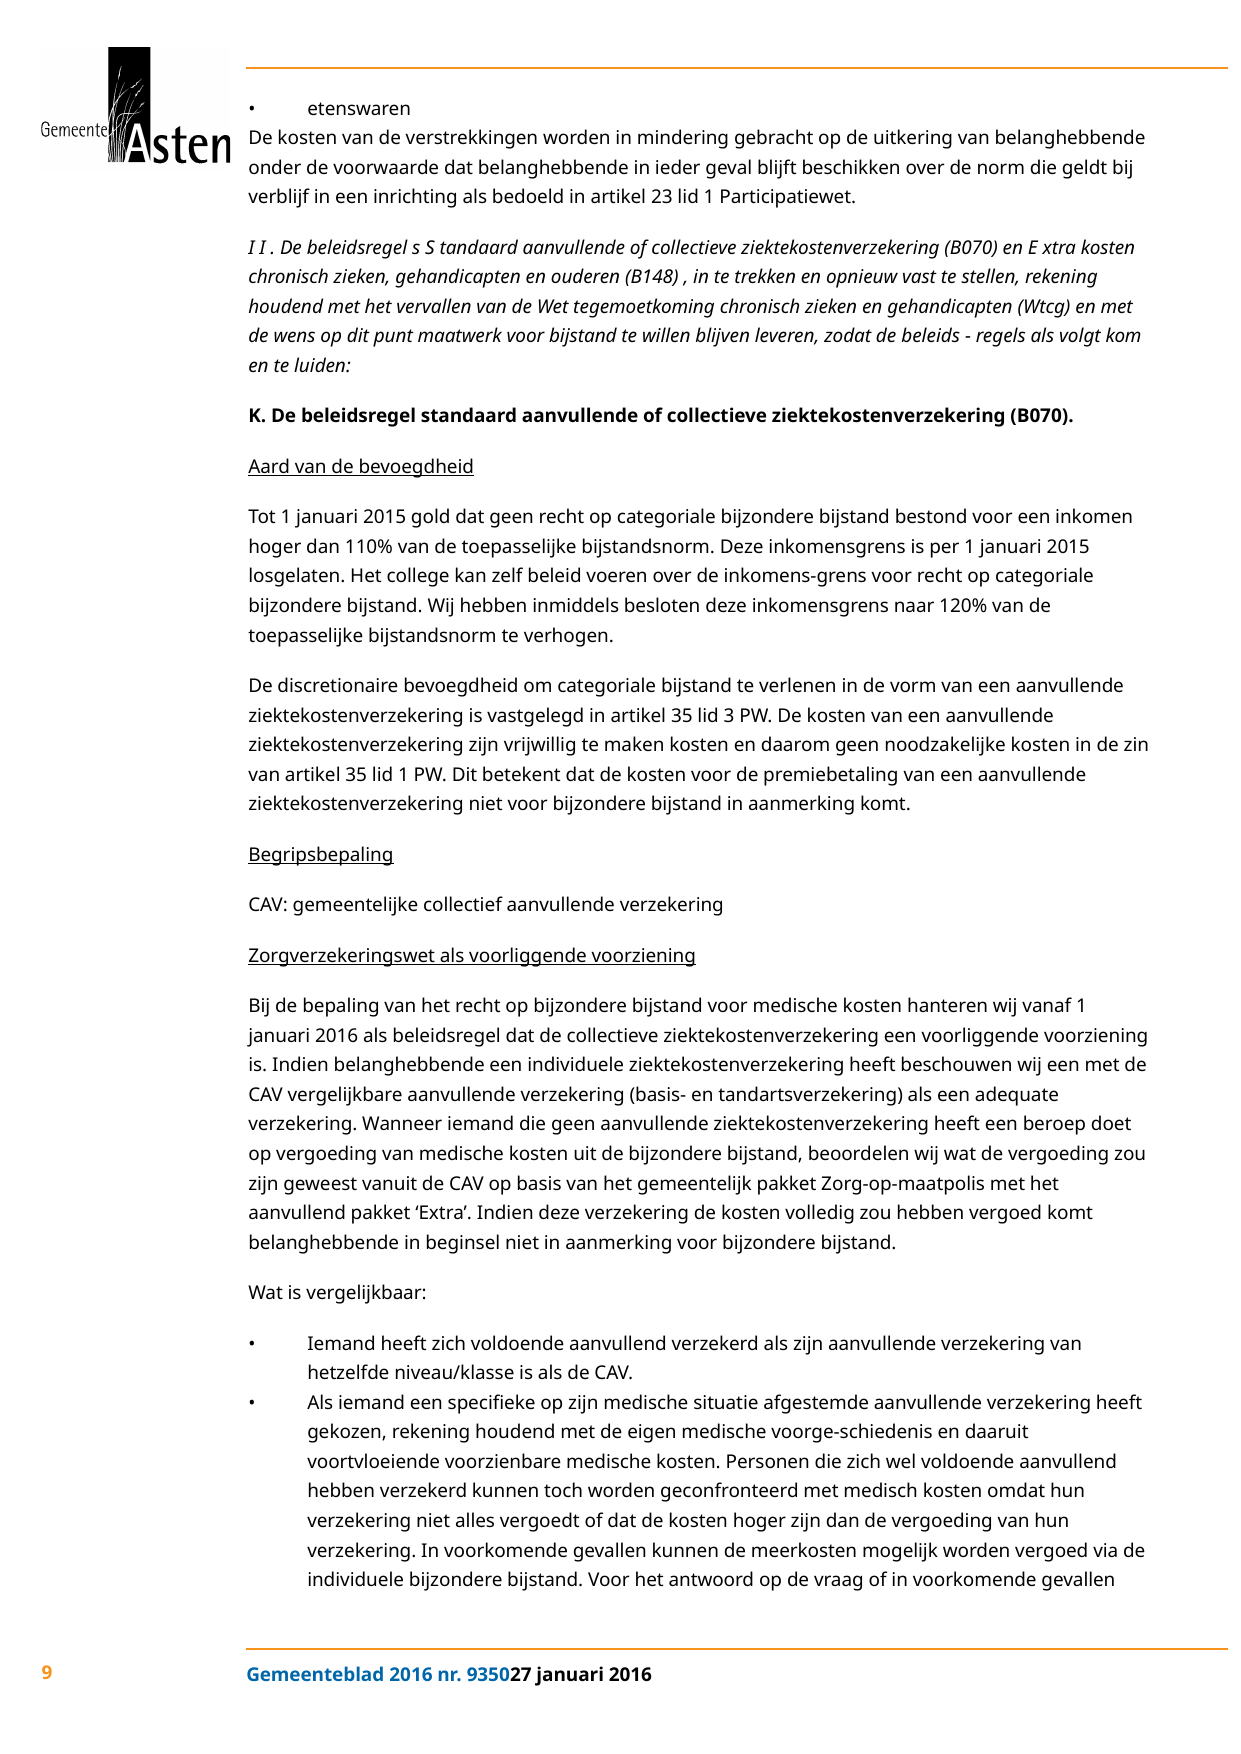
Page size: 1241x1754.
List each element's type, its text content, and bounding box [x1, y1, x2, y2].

list Als iemand een specifieke op zijn medische situatie afgestemde aanvullende verzekering heeft gekozen, rekening houdend met de eigen medische voorge-schiedenis en daaruit voortvloeiende voorzienbare medische kosten. Personen die zich wel voldoende aanvullend hebben verzekerd kunnen toch worden geconfronteerd met medisch kosten omdat hun verzekering niet alles vergoedt of dat de kosten hoger zijn dan de vergoeding van hun verzekering. In voorkomende gevallen kunnen de meerkosten mogelijk worden vergoed via de individuele bijzondere bijstand. Voor het antwoord op de vraag of in voorkomende gevallen [248, 1389, 1152, 1592]
text De kosten van de verstrekkingen worden in mindering gebracht op de uitkering van belanghebbende onder de voorwaarde dat belanghebbende in ieder geval blijft beschikken over de norm die geldt bij verblijf in een inrichting als bedoeld in artikel 23 lid 1 Participatiewet. [248, 124, 1152, 209]
text K. De beleidsregel standaard aanvullende of collectieve ziektekostenverzekering (B070). [248, 403, 1152, 428]
text I I . De beleidsregel s S tandaard aanvullende of collectieve ziektekostenverzekering (B070) en E xtra kosten chronisch zieken, gehandicapten en ouderen (B148) , in te trekken en opnieuw vast te stellen, rekening houdend met het vervallen van de Wet tegemoetkoming chronisch zieken en gehandicapten (Wtcg) en met de wens op dit punt maatwerk voor bijstand te willen blijven leveren, zodat de beleids - regels als volgt kom en te luiden: [248, 234, 1152, 378]
text CAV: gemeentelijke collectief aanvullende verzekering [248, 891, 1152, 917]
text Bij de bepaling van het recht op bijzondere bijstand voor medische kosten hanteren wij vanaf 1 januari 2016 als beleidsregel dat de collectieve ziektekostenverzekering een voorliggende voorziening is. Indien belanghebbende een individuele ziektekostenverzekering heeft beschouwen wij een met de CAV vergelijkbare aanvullende verzekering (basis- en tandartsverzekering) als een adequate verzekering. Wanneer iemand die geen aanvullende ziektekostenverzekering heeft een beroep doet op vergoeding van medische kosten uit de bijzondere bijstand, beoordelen wij wat de vergoeding zou zijn geweest vanuit de CAV op basis van het gemeentelijk pakket Zorg-op-maatpolis met het aanvullend pakket ‘Extra’. Indien deze verzekering de kosten volledig zou hebben vergoed komt belanghebbende in beginsel niet in aanmerking voor bijzondere bijstand. [248, 992, 1152, 1255]
text Tot 1 januari 2015 gold dat geen recht op categoriale bijzondere bijstand bestond voor een inkomen hoger dan 110% van de toepasselijke bijstandsnorm. Deze inkomensgrens is per 1 januari 2015 losgelaten. Het college kan zelf beleid voeren over de inkomens-grens voor recht op categoriale bijzondere bijstand. Wij hebben inmiddels besloten deze inkomensgrens naar 120% van de toepasselijke bijstandsnorm te verhogen. [248, 503, 1152, 648]
text Begripsbepaling [248, 841, 1152, 867]
text Aard van de bevoegdheid [248, 453, 1152, 479]
list Iemand heeft zich voldoende aanvullend verzekerd als zijn aanvullende verzekering van hetzelfde niveau/klasse is als de CAV. [248, 1330, 1152, 1385]
list etenswaren [248, 95, 1152, 121]
text Zorgverzekeringswet als voorliggende voorziening [248, 942, 1152, 968]
text De discretionaire bevoegdheid om categoriale bijstand te verlenen in de vorm van een aanvullende ziektekostenverzekering is vastgelegd in artikel 35 lid 3 PW. De kosten van een aanvullende ziektekostenverzekering zijn vrijwillig te maken kosten en daarom geen noodzakelijke kosten in de zin van artikel 35 lid 1 PW. Dit betekent dat de kosten voor de premiebetaling van een aanvullende ziektekostenverzekering niet voor bijzondere bijstand in aanmerking komt. [248, 672, 1152, 816]
text Wat is vergelijkbaar: [248, 1279, 1152, 1305]
picture [41, 47, 231, 172]
